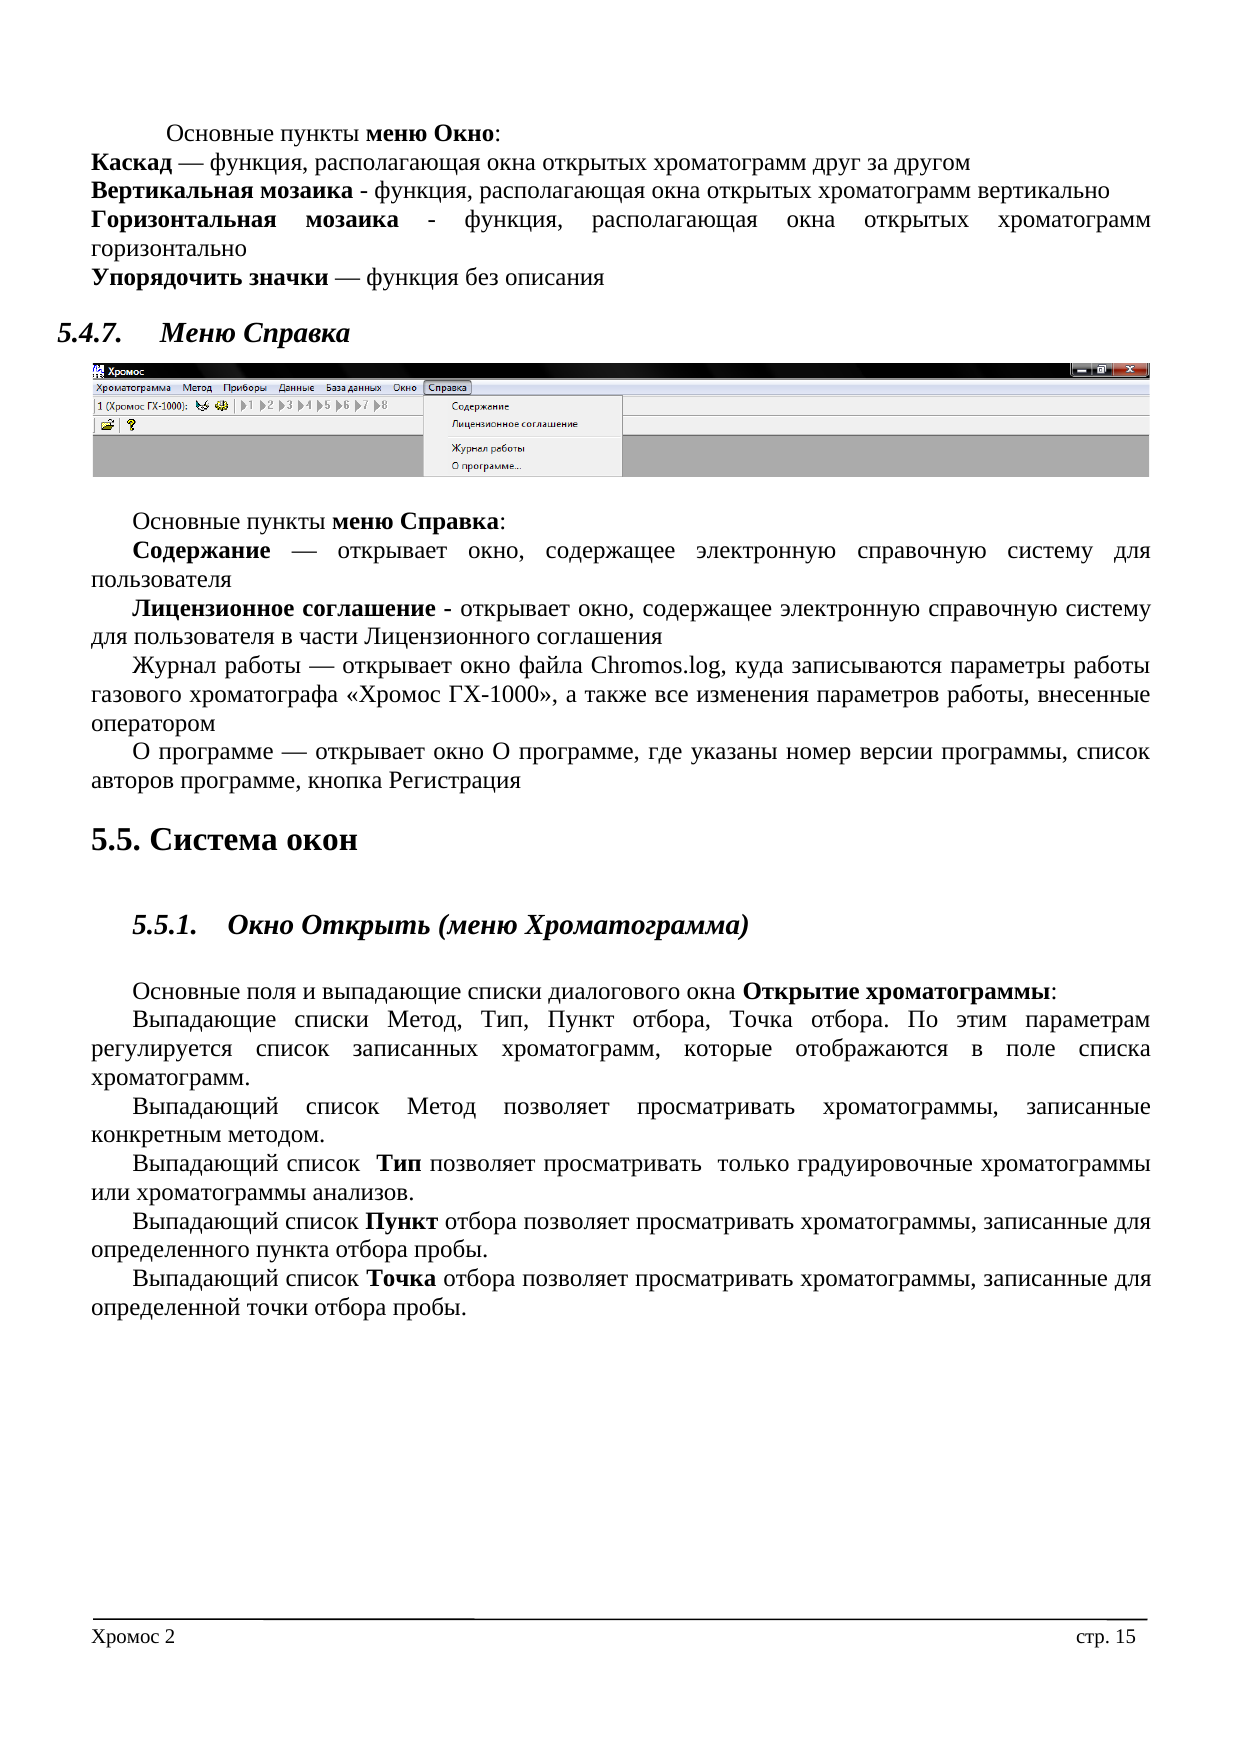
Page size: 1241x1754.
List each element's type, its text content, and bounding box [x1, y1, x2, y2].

text Основные пункты меню Справка: [91, 506, 1152, 535]
text Основные поля и выпадающие списки диалогового окна Открытие хроматограммы: [91, 976, 1152, 1004]
picture [92, 363, 1150, 477]
subtitle Система окон [91, 819, 1152, 857]
text Выпадающий список Тип позволяет просматривать только градуировочные хроматограммы или хроматограммы анализов. [91, 1148, 1152, 1206]
subtitle Окно Открыть (меню Хроматограмма) [132, 907, 1152, 941]
text Журнал работы — открывает окно файла Chromos.log, куда записываются параметры работы газового хроматографа «Хромос ГХ-1000», а также все изменения параметров работы, внесенные оператором [91, 650, 1152, 736]
text Содержание — открывает окно, содержащее электронную справочную систему для пользователя [91, 535, 1152, 593]
text Лицензионное соглашение - открывает окно, содержащее электронную справочную систему для пользователя в части Лицензионного соглашения [91, 593, 1152, 650]
subtitle Меню Справка [57, 316, 1152, 349]
text Выпадающие списки Метод, Тип, Пункт отбора, Точка отбора. По этим параметрам регулируется список записанных хроматограмм, которые отображаются в поле списка хроматограмм. [91, 1004, 1152, 1091]
text Горизонтальная мозаика - функция, располагающая окна открытых хроматограмм горизонтально [91, 204, 1152, 262]
text Упорядочить значки — функция без описания [91, 262, 1152, 291]
text Каскад — функция, располагающая окна открытых хроматограмм друг за другом [91, 147, 1152, 176]
text Выпадающий список Метод позволяет просматривать хроматограммы, записанные конкретным методом. [91, 1091, 1152, 1148]
text Вертикальная мозаика - функция, располагающая окна открытых хроматограмм вертикально [91, 176, 1152, 204]
text Выпадающий список Точка отбора позволяет просматривать хроматограммы, записанные для определенной точки отбора пробы. [91, 1263, 1152, 1321]
text О программе — открывает окно О программе, где указаны номер версии программы, список авторов программе, кнопка Регистрация [91, 736, 1152, 794]
text Выпадающий список Пункт отбора позволяет просматривать хроматограммы, записанные для определенного пункта отбора пробы. [91, 1206, 1152, 1263]
text Основные пункты меню Окно: [91, 118, 1152, 147]
